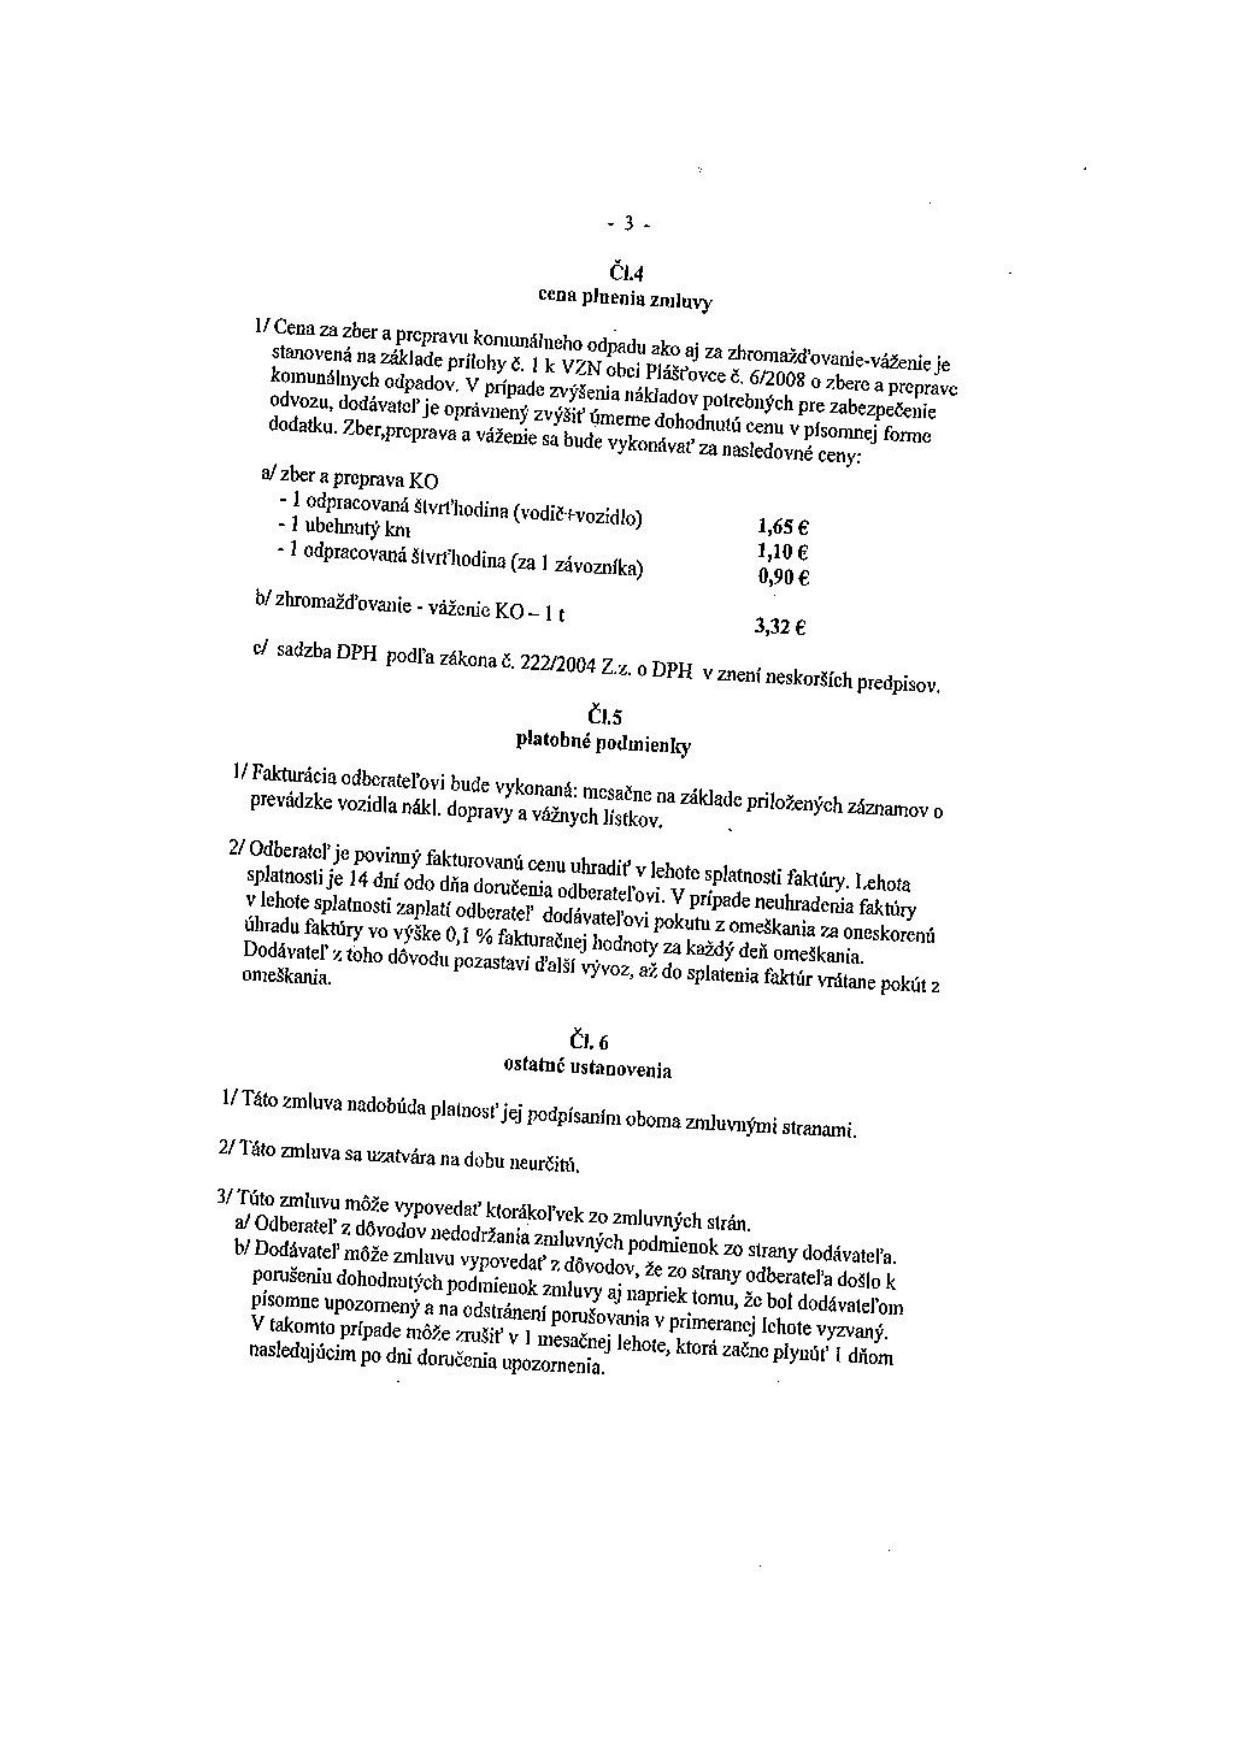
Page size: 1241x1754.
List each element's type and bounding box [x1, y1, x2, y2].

picture [108, 118, 1132, 1637]
